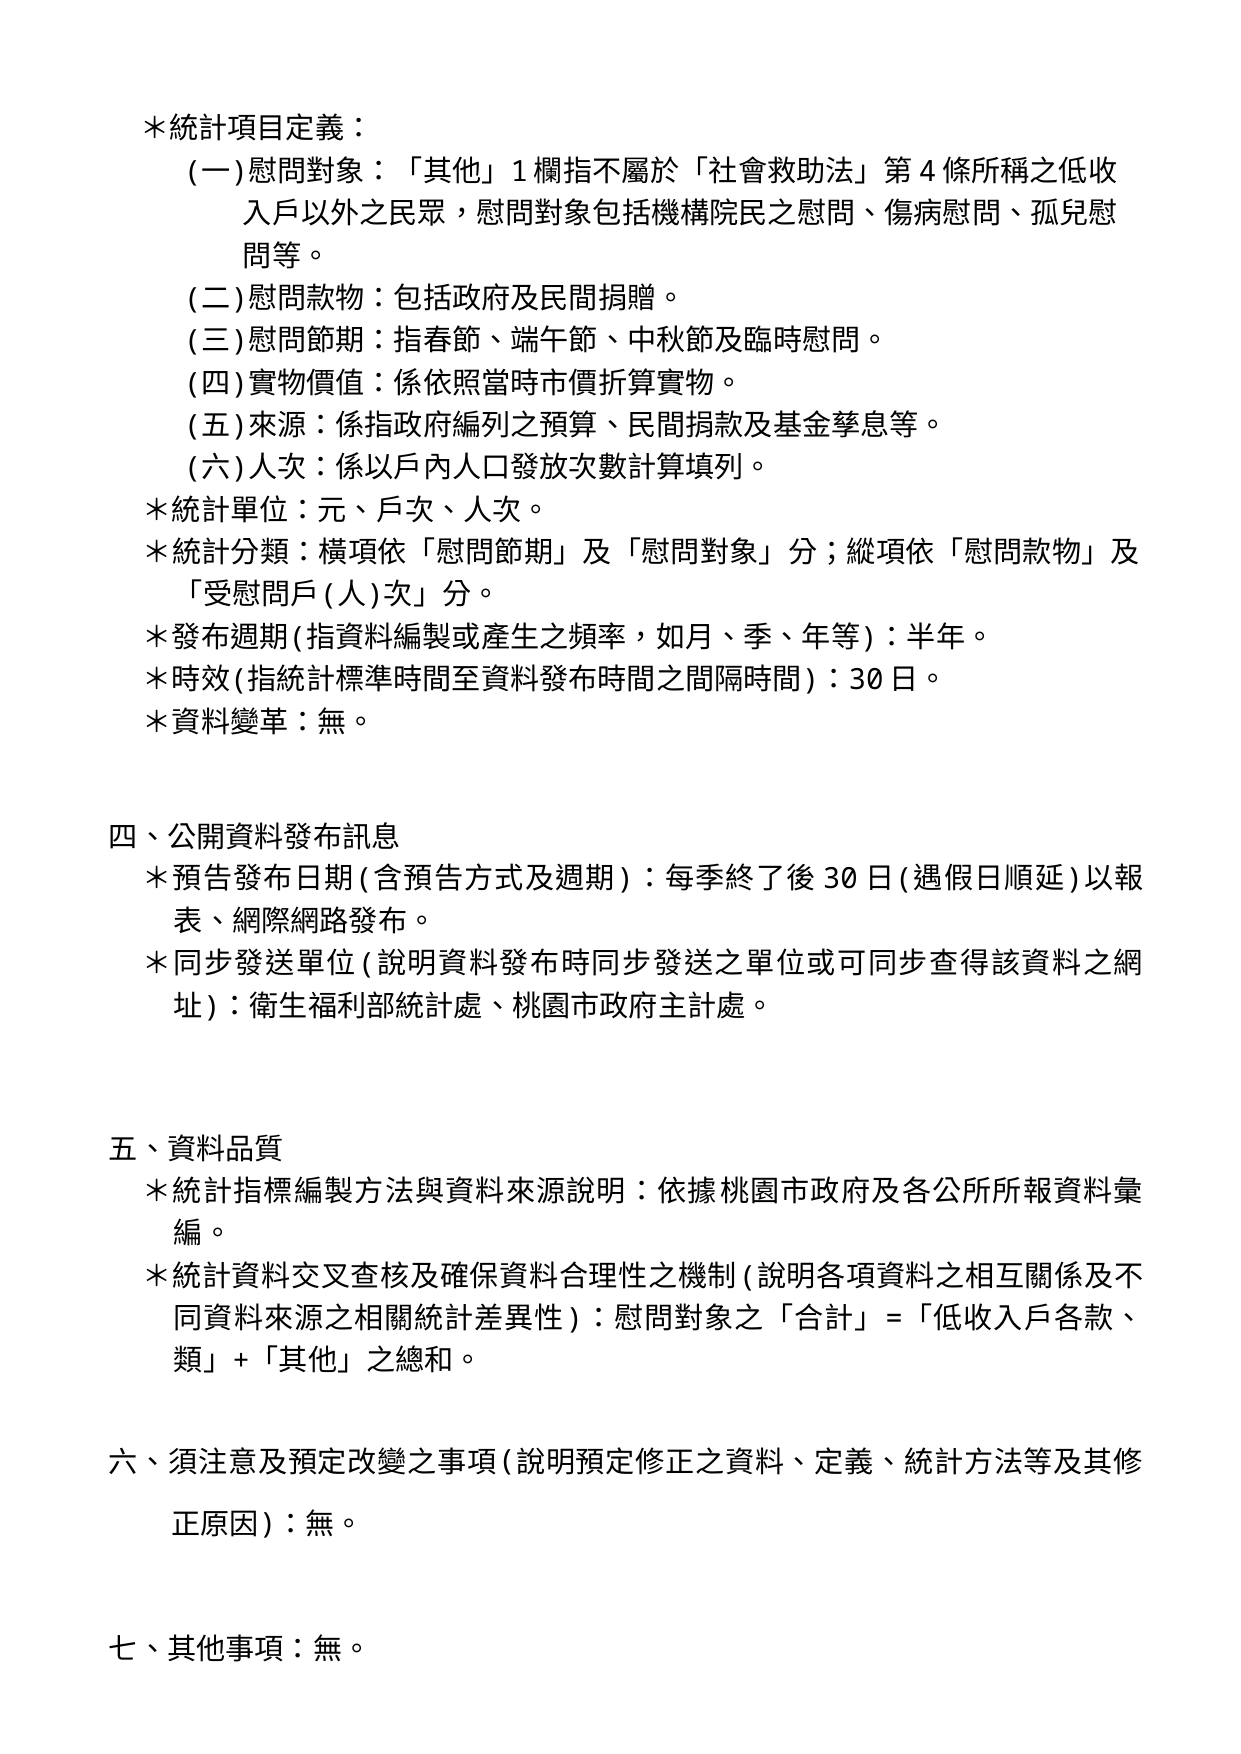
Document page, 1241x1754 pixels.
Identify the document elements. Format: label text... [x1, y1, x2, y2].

table_header 統計資料背景說明 資料種類：社會救助統計 資料項目：桃園市低收入戶及節日慰問概況 一、發布及編製機關單位 ＊發布機關、單位：桃園市政府社會局會計室 ＊編製單位：桃園市政府社會局社會救助科 ＊聯絡電話：(03)3322101#6444 ＊傳真：(03)3392981 ＊電子信箱：10030265@mail.tycg.gov.tw 二、發布形式 ＊口頭： ( )記者會或說明會 ＊書面： ( )新聞稿 ( )報表 ( )書刊，刊名： ＊電子媒體： ( )線上書刊及資料庫， 網址： ( )磁片 ( )光碟片 (√)其他 Open Document File (odf)、Portable Document Format (pdf) 或Excel檔案。 三、資料範圍、週期及時效 ＊統計地區範圍及對象：凡經桃園市政府核定列冊有案之低收入戶及其他不屬於「社會救助法」第4條所稱之低收入戶之民眾，包括機構院民之慰問、傷病慰問、孤兒慰問等，均為統計對象。 ＊統計標準時間：上半年以1至6月(如春節、端午節及臨時慰問)、下半年以7至12月(如中秋節及臨時慰問)之事實為準。 ＊統計項目定義： (一)慰問對象：「其他」1欄指不屬於「社會救助法」第4條所稱之低收入戶以外之民眾，慰問對象包括機構院民之慰問、傷病慰問、孤兒慰問等。 (二)慰問款物：包括政府及民間捐贈。 (三)慰問節期：指春節、端午節、中秋節及臨時慰問。 (四)實物價值：係依照當時市價折算實物。 (五)來源：係指政府編列之預算、民間捐款及基金孳息等。 (六)人次：係以戶內人口發放次數計算填列。 ＊統計單位：元、戶次、人次。 ＊統計分類：橫項依「慰問節期」及「慰問對象」分；縱項依「慰問款物」及「受慰問戶(人)次」分。 ＊發布週期(指資料編製或產生之頻率，如月、季、年等)：半年。 ＊時效(指統計標準時間至資料發布時間之間隔時間)：30日。 ＊資料變革：無。 四、公開資料發布訊息 ＊預告發布日期(含預告方式及週期)：每季終了後30日(遇假日順延)以報表、網際網路發布。 ＊同步發送單位(說明資料發布時同步發送之單位或可同步查得該資料之網址)：衛生福利部統計處、桃園市政府主計處。 五、資料品質 ＊統計指標編製方法與資料來源說明：依據桃園市政府及各公所所報資料彙編。 ＊統計資料交叉查核及確保資料合理性之機制(說明各項資料之相互關係及不同資料來源之相關統計差異性)：慰問對象之「合計」=「低收入戶各款、類」+「其他」之總和。 六、須注意及預定改變之事項(說明預定修正之資料、定義、統計方法等及其修正原因)：無。 七、其他事項：無。 [98, 105, 1155, 1668]
